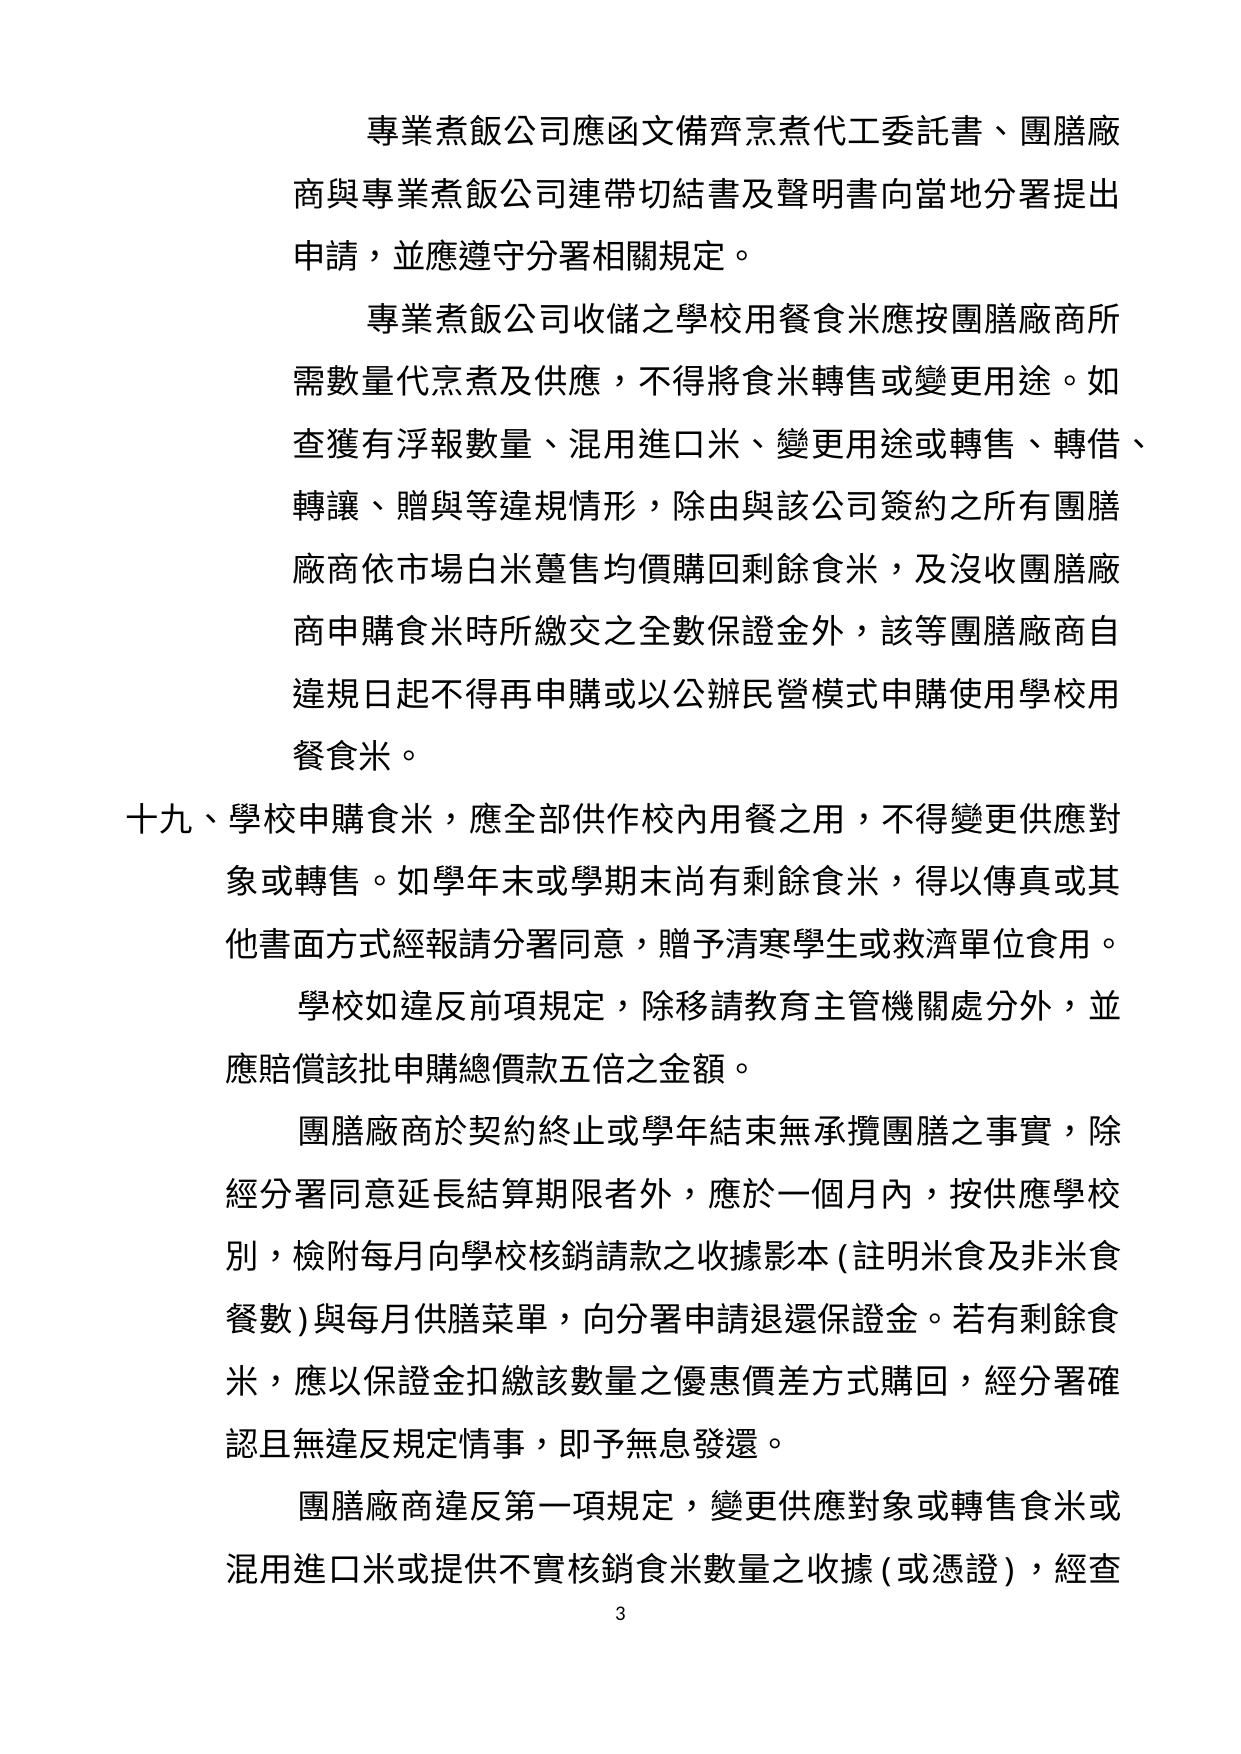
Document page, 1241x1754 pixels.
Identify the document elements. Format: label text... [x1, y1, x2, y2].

text 十九、學校申購食米，應全部供作校內用餐之用，不得變更供應對象或轉售。如學年末或學期末尚有剩餘食米，得以傳真或其他書面方式經報請分署同意，贈予清寒學生或救濟單位食用。 [125, 775, 1122, 962]
text 團膳廠商於契約終止或學年結束無承攬團膳之事實，除經分署同意延長結算期限者外，應於一個月內，按供應學校別，檢附每月向學校核銷請款之收據影本(註明米食及非米食餐數)與每月供膳菜單，向分署申請退還保證金。若有剩餘食米，應以保證金扣繳該數量之優惠價差方式購回，經分署確認且無違反規定情事，即予無息發還。 [125, 1087, 1122, 1462]
text 學校如違反前項規定，除移請教育主管機關處分外，並應賠償該批申購總價款五倍之金額。 [125, 962, 1122, 1087]
text 團膳廠商違反第一項規定，變更供應對象或轉售食米或混用進口米或提供不實核銷食米數量之收據(或憑證)，經查 [125, 1462, 1122, 1587]
text 專業煮飯公司應函文備齊烹煮代工委託書、團膳廠商與專業煮飯公司連帶切結書及聲明書向當地分署提出申請，並應遵守分署相關規定。 [125, 87, 1122, 275]
text 專業煮飯公司收儲之學校用餐食米應按團膳廠商所需數量代烹煮及供應，不得將食米轉售或變更用途。如查獲有浮報數量、混用進口米、變更用途或轉售、轉借、轉讓、贈與等違規情形，除由與該公司簽約之所有團膳廠商依市場白米躉售均價購回剩餘食米，及沒收團膳廠商申購食米時所繳交之全數保證金外，該等團膳廠商自違規日起不得再申購或以公辦民營模式申購使用學校用餐食米。 [125, 275, 1122, 775]
